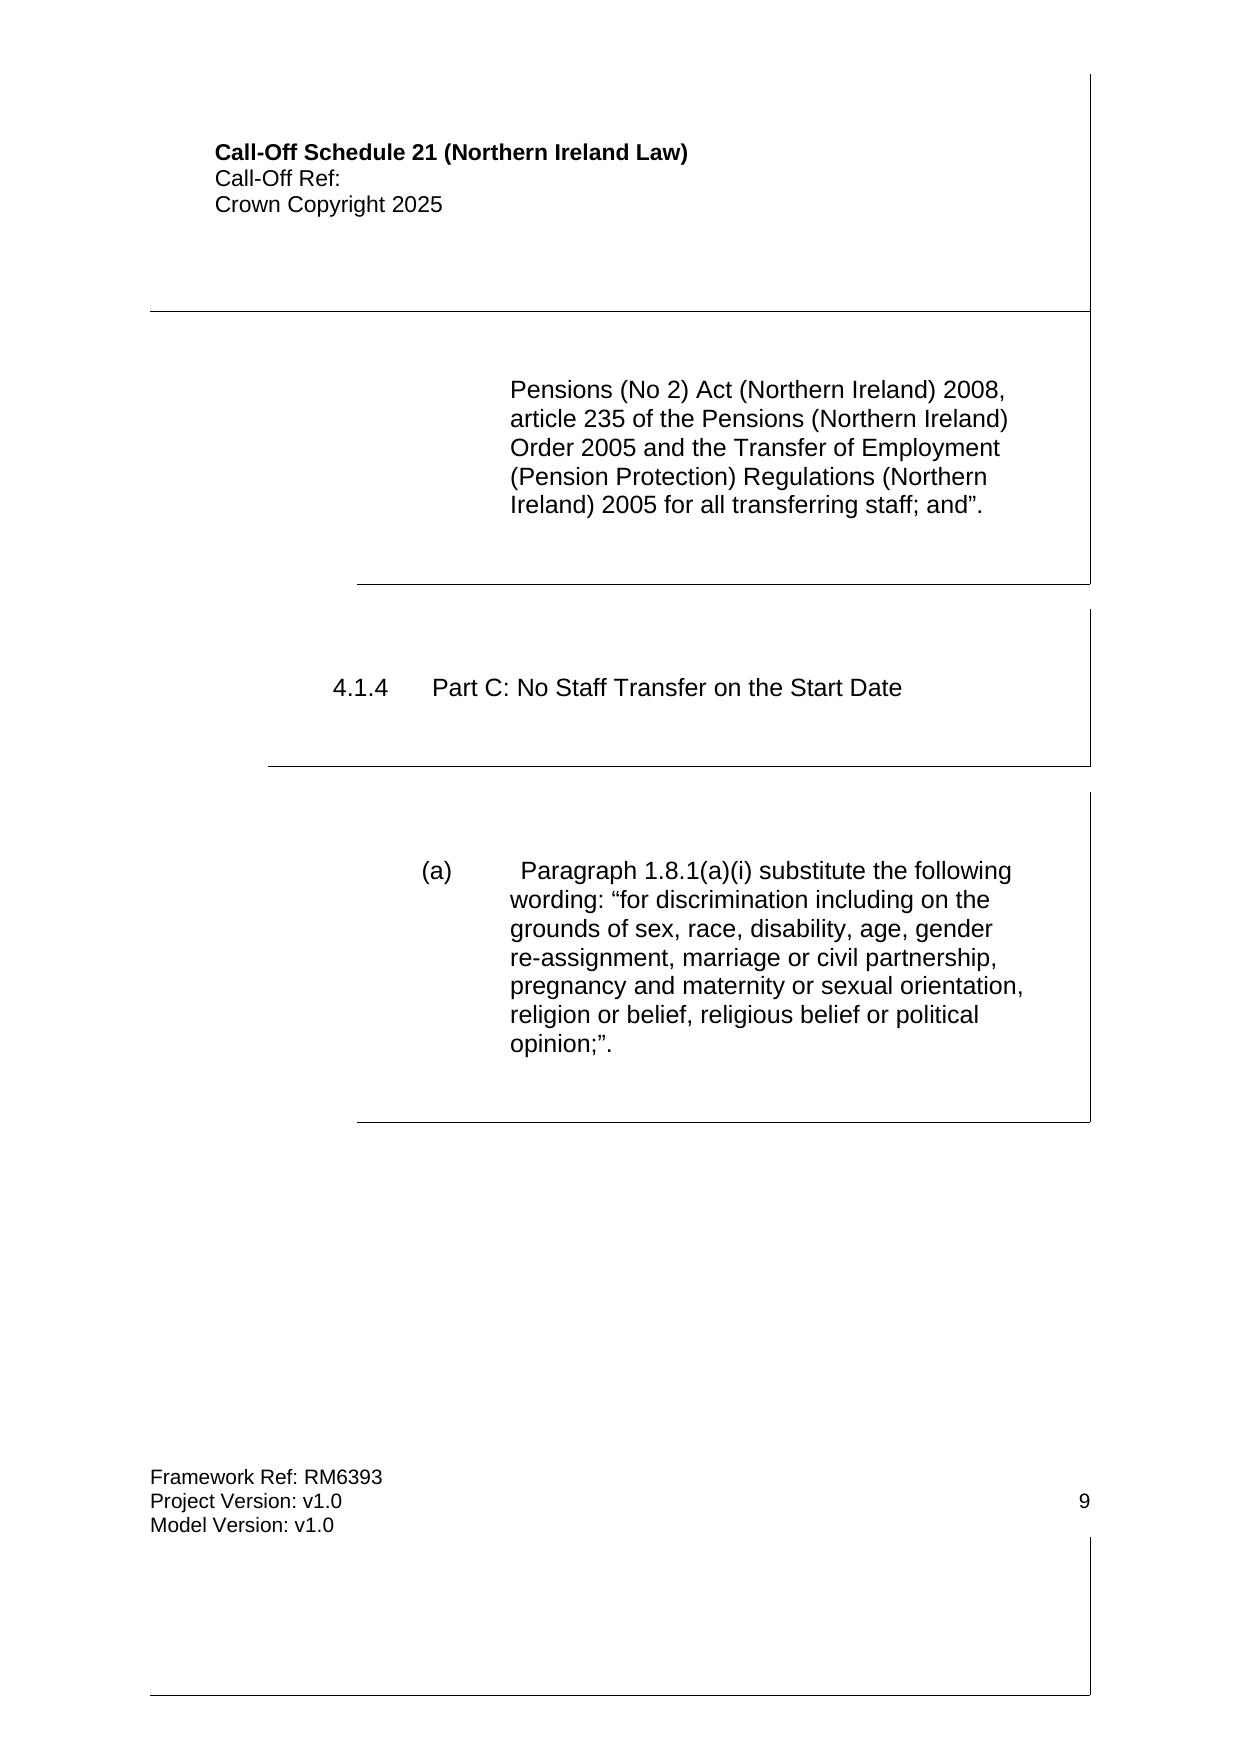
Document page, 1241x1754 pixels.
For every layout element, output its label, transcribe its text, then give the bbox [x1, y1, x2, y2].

text 4.1.4 Part C: No Staff Transfer on the Start Date [268, 609, 1090, 766]
list Paragraph 1.8.1(a)(i) substitute the following wording: “for discrimination including on the grounds of sex, race, disability, age, gender re-assignment, marriage or civil partnership, pregnancy and maternity or sexual orientation, religion or belief, religious belief or political opinion;”. [357, 792, 1090, 1122]
list Paragraph 7.1.1 substitute the following wording: “the requirements of Part 1 of the Pensions (No 2) Act (Northern Ireland) 2008, article 235 of the Pensions (Northern Ireland) Order 2005 and the Transfer of Employment (Pension Protection) Regulations (Northern Ireland) 2005 for all transferring staff; and”. [357, 311, 1090, 584]
